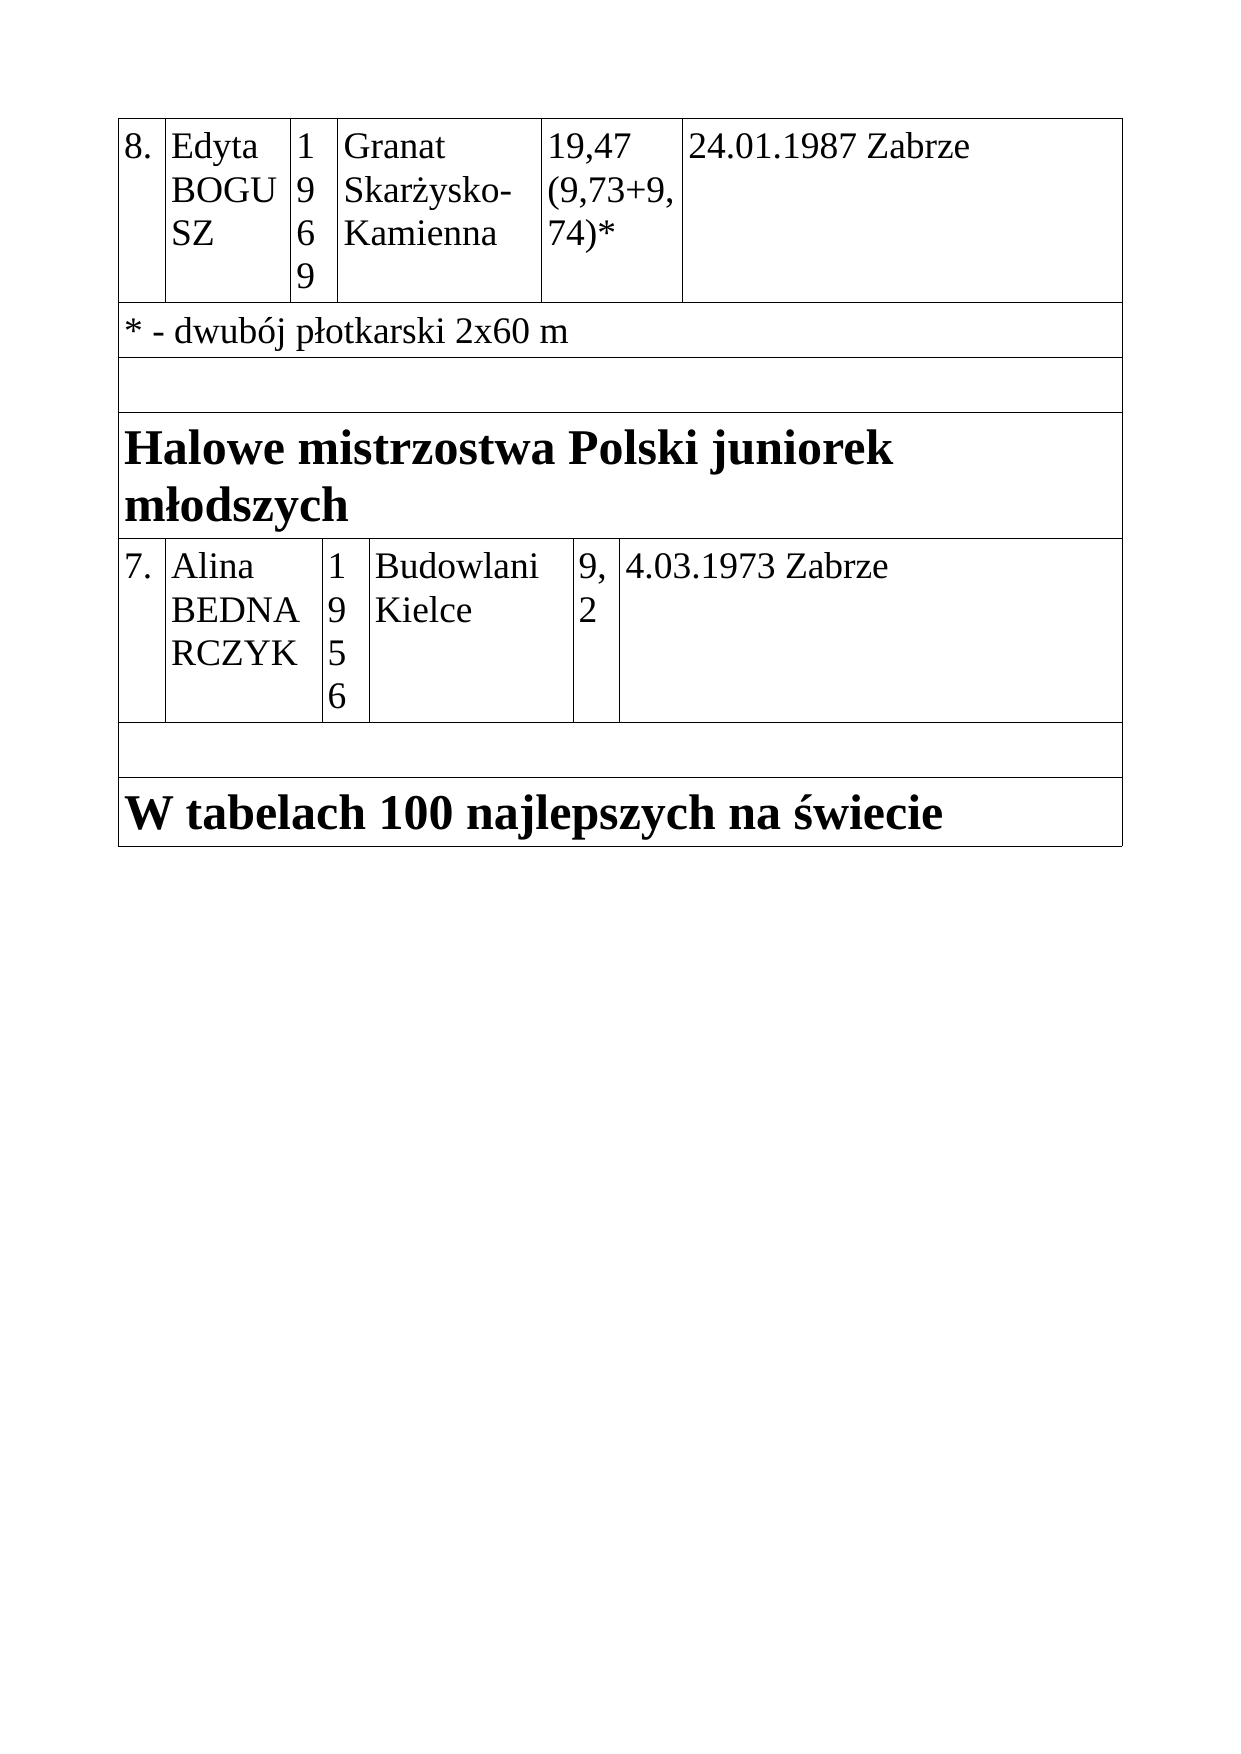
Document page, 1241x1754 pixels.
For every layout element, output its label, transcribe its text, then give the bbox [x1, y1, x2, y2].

table_cell Granat Skarżysko-Kamienna [338, 119, 541, 302]
table_cell 1956 [323, 539, 369, 722]
table_cell [119, 723, 1122, 777]
table_cell 1969 [291, 119, 337, 302]
table_cell [119, 358, 1122, 412]
table_cell Budowlani Kielce [370, 539, 573, 722]
table_cell 24.01.1987 Zabrze [683, 119, 1122, 302]
table_cell 8. [119, 119, 165, 302]
table_cell Edyta BOGUSZ [166, 119, 290, 302]
table_cell 4.03.1973 Zabrze [620, 539, 1122, 722]
table_cell W tabelach 100 najlepszych na świecie [119, 778, 1122, 846]
table_cell Halowe mistrzostwa Polski juniorek młodszych [119, 413, 1122, 538]
table_cell 7. [119, 539, 165, 722]
table_cell 9,2 [574, 539, 619, 722]
table_cell 19,47 (9,73+9,74)* [542, 119, 682, 302]
table_cell * - dwubój płotkarski 2x60 m [119, 303, 1122, 357]
table_cell Alina BEDNARCZYK [166, 539, 322, 722]
